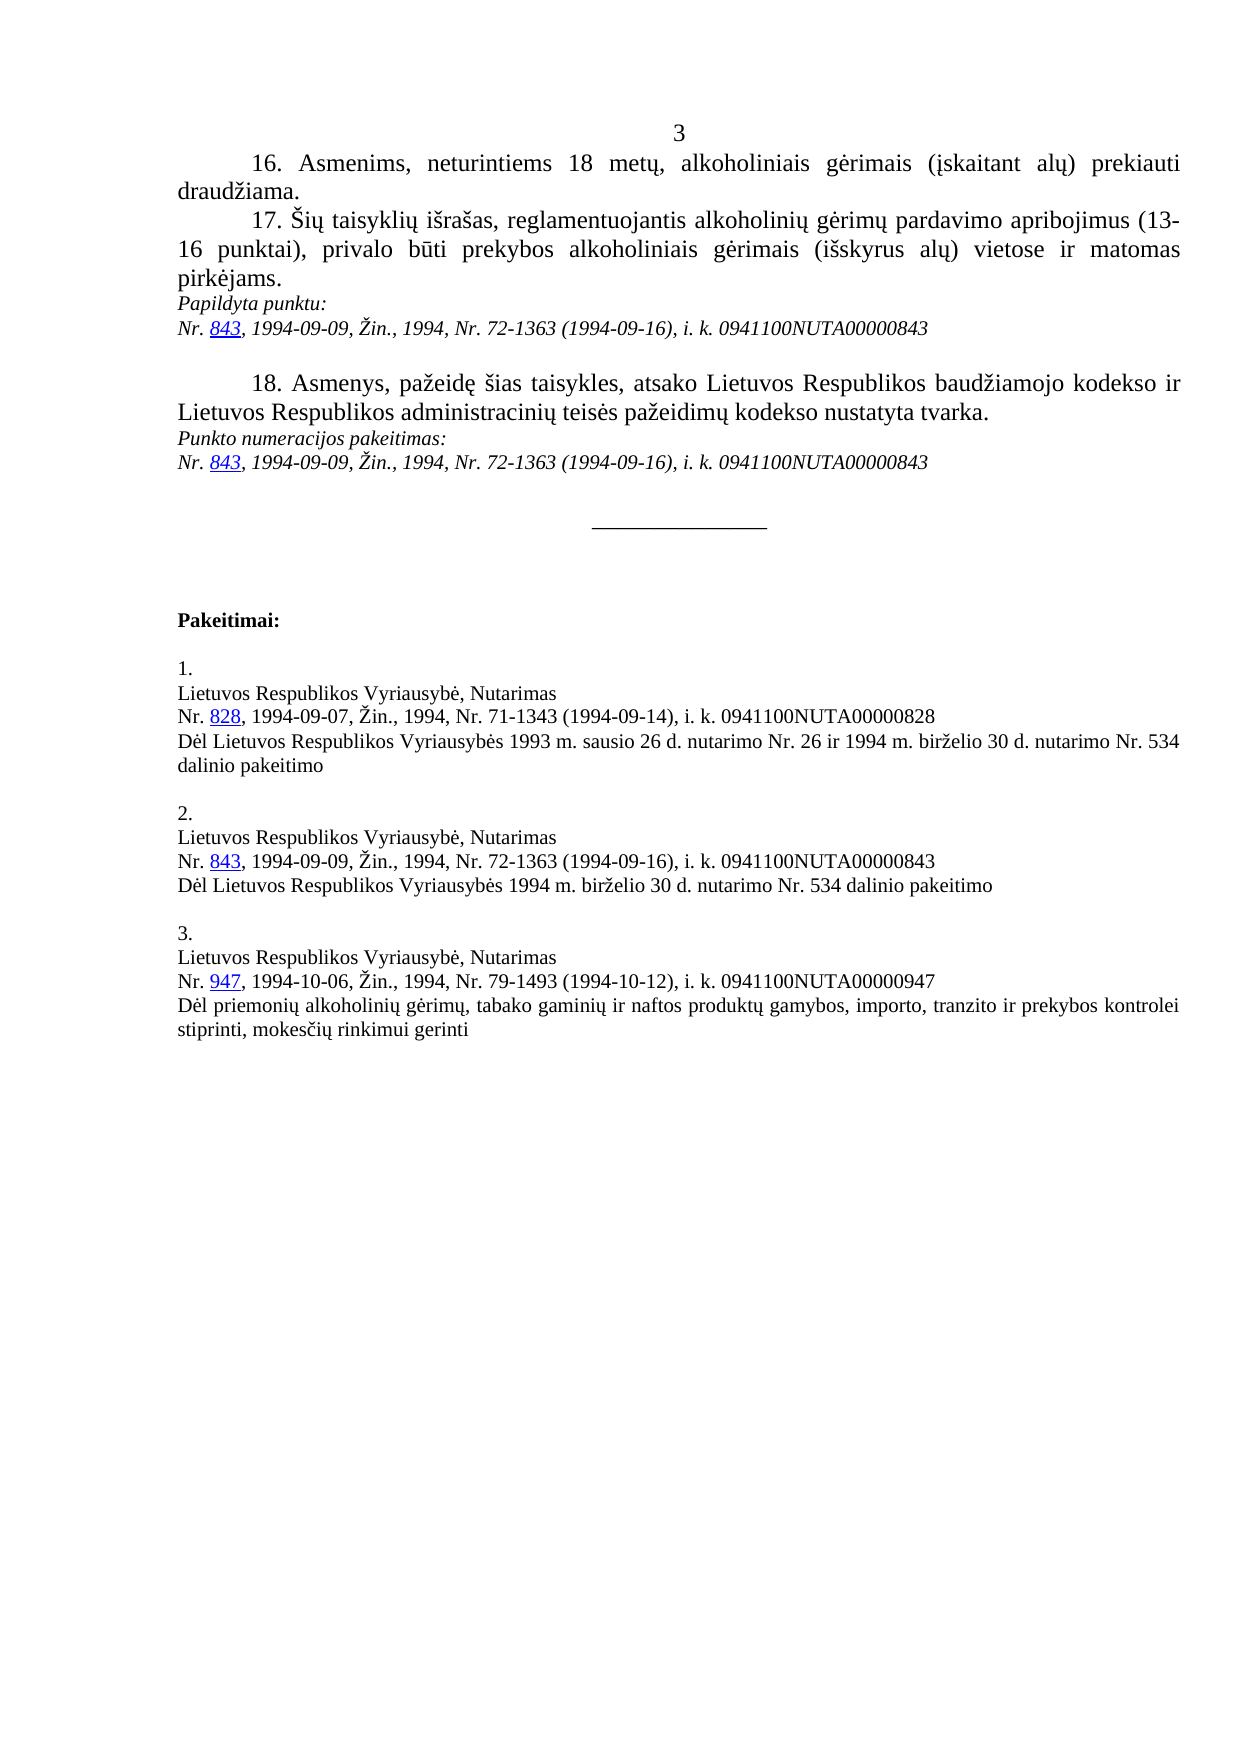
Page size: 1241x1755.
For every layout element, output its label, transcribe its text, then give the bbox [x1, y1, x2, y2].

text Nr. 947, 1994-10-06, Žin., 1994, Nr. 79-1493 (1994-10-12), i. k. 0941100NUTA00000947 [177, 969, 1181, 993]
text 1. [177, 656, 1181, 680]
text Nr. 843, 1994-09-09, Žin., 1994, Nr. 72-1363 (1994-09-16), i. k. 0941100NUTA00000843 [177, 450, 1181, 474]
text Nr. 843, 1994-09-09, Žin., 1994, Nr. 72-1363 (1994-09-16), i. k. 0941100NUTA00000843 [177, 315, 1181, 339]
text 3. [177, 921, 1181, 945]
text 18. Asmenys, pažeidę šias taisykles, atsako Lietuvos Respublikos baudžiamojo kodekso ir Lietuvos Respublikos administracinių teisės pažeidimų kodekso nustatyta tvarka. [177, 368, 1181, 426]
text 17. Šių taisyklių išrašas, reglamentuojantis alkoholinių gėrimų pardavimo apribojimus (13-16 punktai), privalo būti prekybos alkoholiniais gėrimais (išskyrus alų) vietose ir matomas pirkėjams. [177, 205, 1181, 291]
text Papildyta punktu: [177, 291, 1181, 315]
text Dėl Lietuvos Respublikos Vyriausybės 1993 m. sausio 26 d. nutarimo Nr. 26 ir 1994 m. birželio 30 d. nutarimo Nr. 534 dalinio pakeitimo [177, 728, 1181, 777]
text Punkto numeracijos pakeitimas: [177, 426, 1181, 450]
text Dėl Lietuvos Respublikos Vyriausybės 1994 m. birželio 30 d. nutarimo Nr. 534 dalinio pakeitimo [177, 873, 1181, 897]
text Lietuvos Respublikos Vyriausybė, Nutarimas [177, 680, 1181, 704]
text Lietuvos Respublikos Vyriausybė, Nutarimas [177, 945, 1181, 969]
text Lietuvos Respublikos Vyriausybė, Nutarimas [177, 825, 1181, 849]
text Pakeitimai: [177, 608, 1181, 632]
text Dėl priemonių alkoholinių gėrimų, tabako gaminių ir naftos produktų gamybos, importo, tranzito ir prekybos kontrolei stiprinti, mokesčių rinkimui gerinti [177, 993, 1181, 1041]
text ______________ [177, 503, 1181, 531]
text 16. Asmenims, neturintiems 18 metų, alkoholiniais gėrimais (įskaitant alų) prekiauti draudžiama. [177, 148, 1181, 205]
text Nr. 828, 1994-09-07, Žin., 1994, Nr. 71-1343 (1994-09-14), i. k. 0941100NUTA00000828 [177, 704, 1181, 728]
text 2. [177, 801, 1181, 825]
text Nr. 843, 1994-09-09, Žin., 1994, Nr. 72-1363 (1994-09-16), i. k. 0941100NUTA00000843 [177, 849, 1181, 873]
